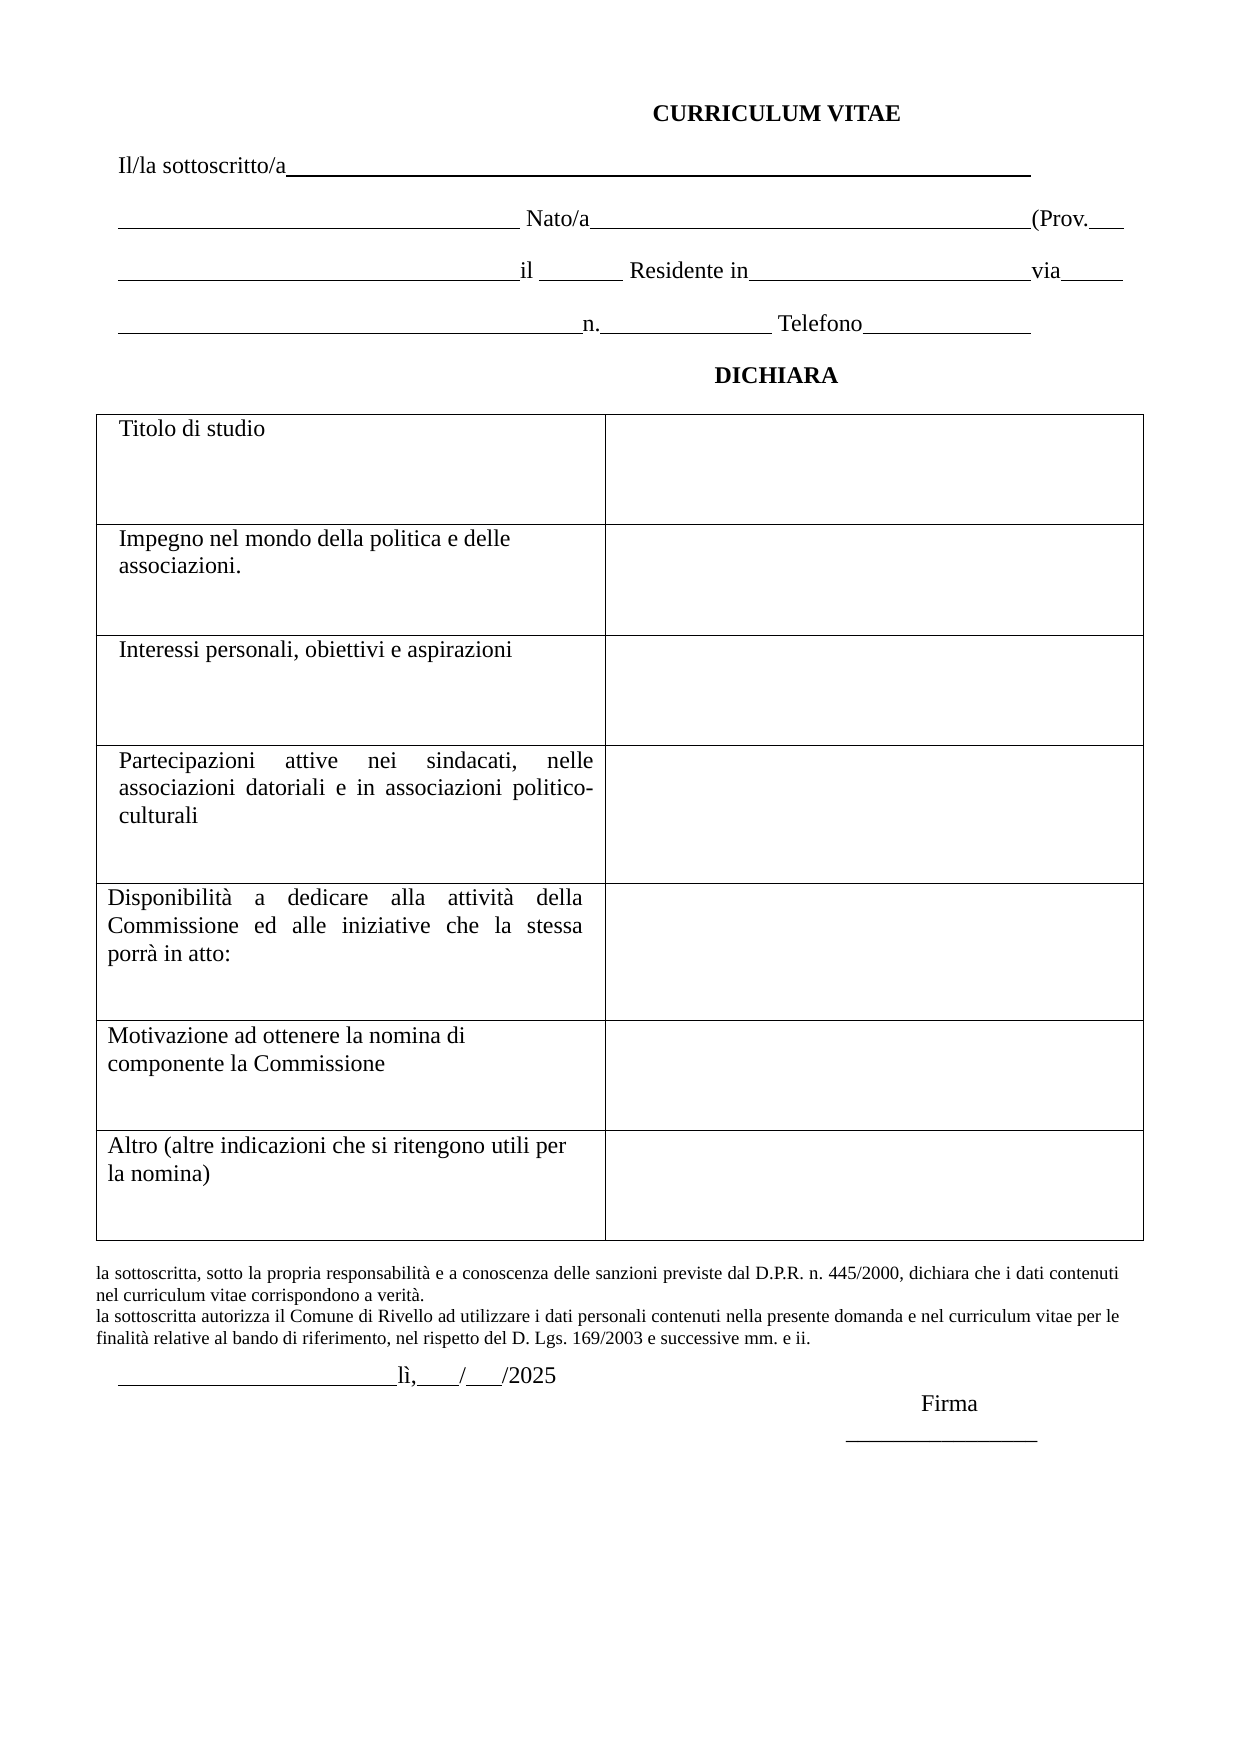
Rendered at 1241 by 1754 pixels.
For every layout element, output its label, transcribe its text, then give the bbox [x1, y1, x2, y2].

text ________________ [771, 1417, 1138, 1444]
table_cell Motivazione ad ottenere la nomina di componente la Commissione [97, 1021, 605, 1130]
table_cell [606, 746, 1143, 882]
table_cell [606, 525, 1143, 634]
table_cell Altro (altre indicazioni che si ritengono utili per la nomina) [97, 1131, 605, 1240]
table_cell Partecipazioni attive nei sindacati, nelle associazioni datoriali e in associazioni politico-culturali [97, 746, 605, 882]
text lì, / /2025 [118, 1361, 1138, 1388]
text Firma [846, 1389, 1138, 1417]
table_cell [606, 1131, 1143, 1240]
table_cell Disponibilità a dedicare alla attività della Commissione ed alle iniziative che la stessa porrà in atto: [97, 884, 605, 1020]
subtitle CURRICULUM VITAE [415, 99, 1138, 127]
table_cell Interessi personali, obiettivi e aspirazioni [97, 636, 605, 745]
text Il/la sottoscritto/a Nato/a (Prov. il Residente in via n. Telefono [118, 151, 1123, 336]
table_cell Impegno nel mondo della politica e delle associazioni. [97, 525, 605, 634]
text la sottoscritta, sotto la propria responsabilità e a conoscenza delle sanzioni previste dal D.P.R. n. 445/2000, dichiara che i dati contenuti nel curriculum vitae corrispondono a verità. [96, 1262, 1122, 1305]
text la sottoscritta autorizza il Comune di Rivello ad utilizzare i dati personali contenuti nella presente domanda e nel curriculum vitae per le finalità relative al bando di riferimento, nel rispetto del D. Lgs. 169/2003 e successive mm. e ii. [96, 1305, 1122, 1348]
table_cell [606, 884, 1143, 1020]
table_header Titolo di studio [97, 415, 605, 524]
table_header [606, 415, 1143, 524]
table_cell [606, 636, 1143, 745]
subtitle DICHIARA [414, 361, 1138, 389]
table_cell [606, 1021, 1143, 1130]
